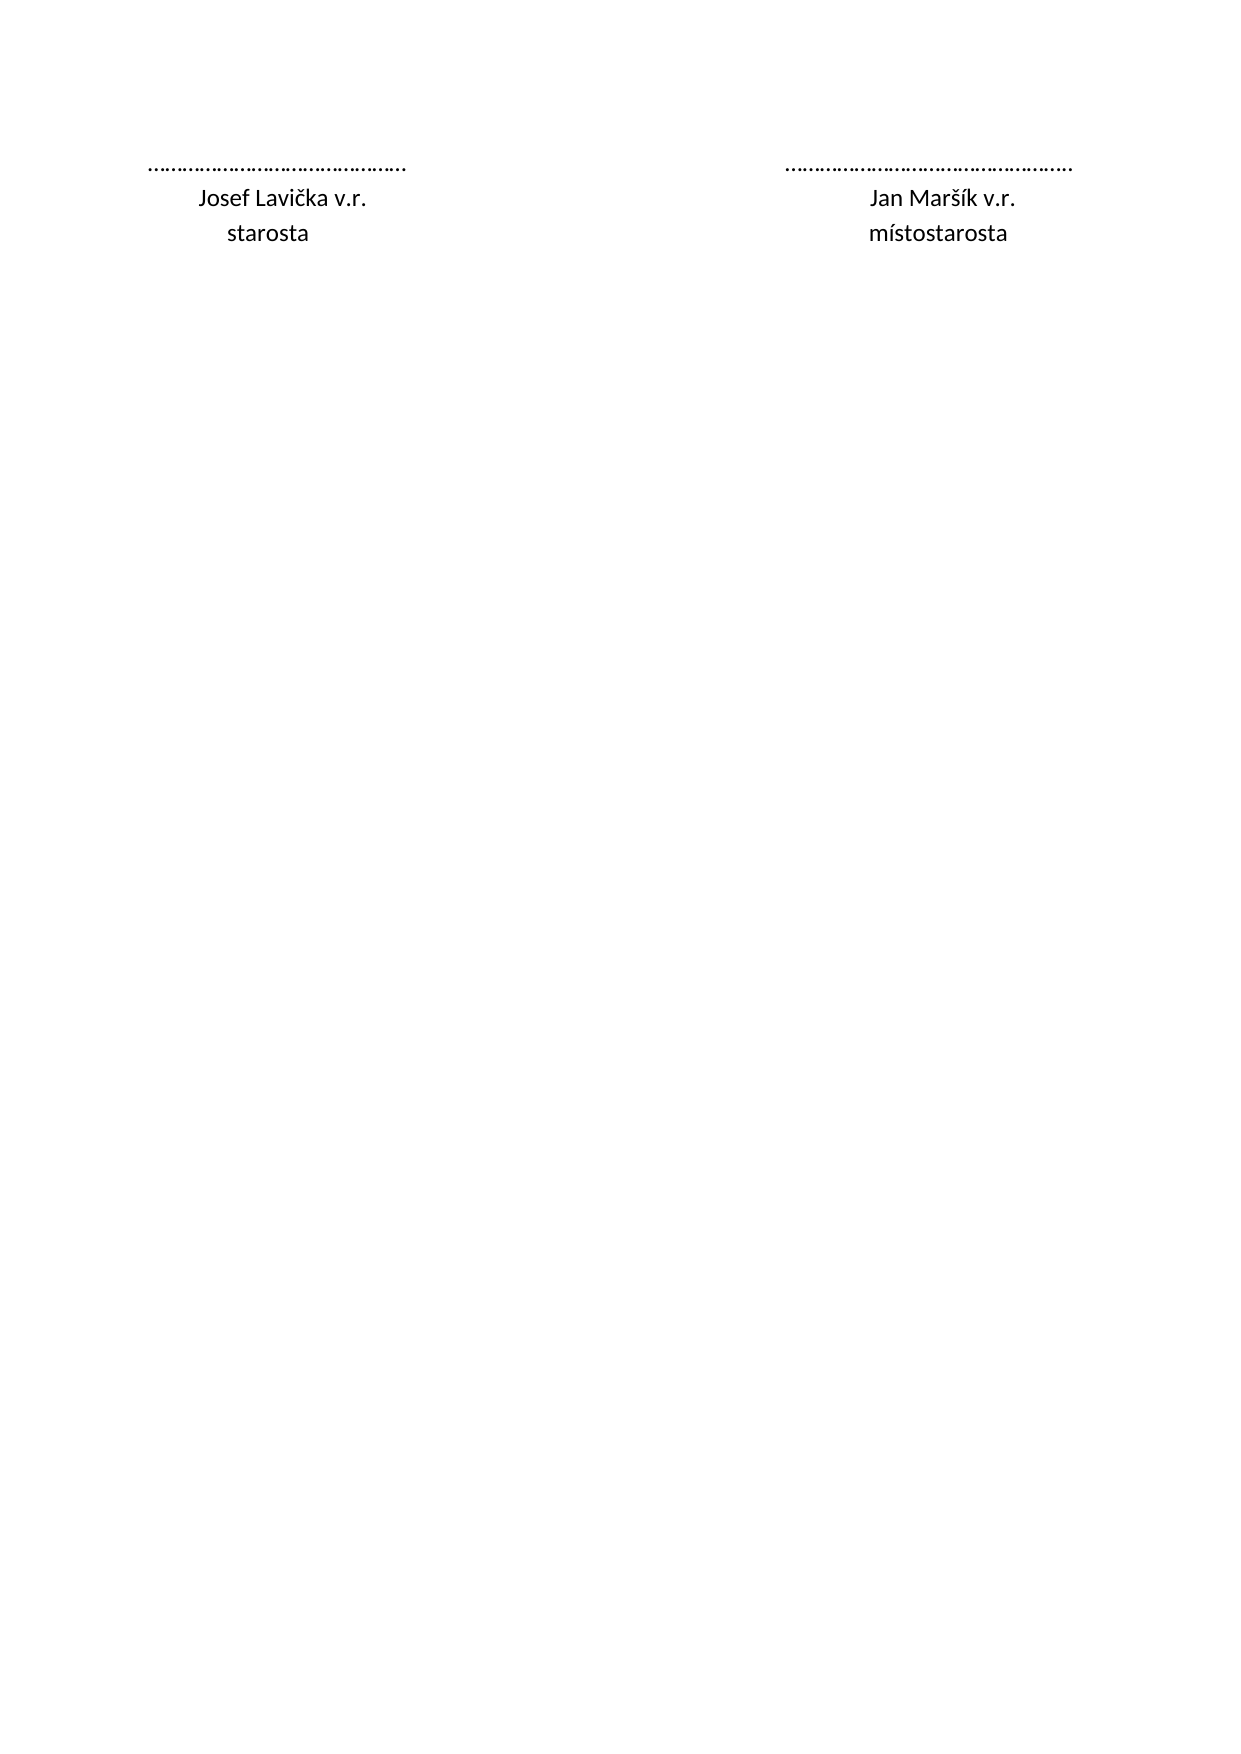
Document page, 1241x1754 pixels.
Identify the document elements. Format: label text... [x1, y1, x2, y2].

text ……………………………………… ………………………………………….. [148, 148, 1093, 178]
text Josef Lavička v.r. Jan Maršík v.r. [148, 183, 1093, 213]
text starosta místostarosta [148, 218, 1093, 248]
